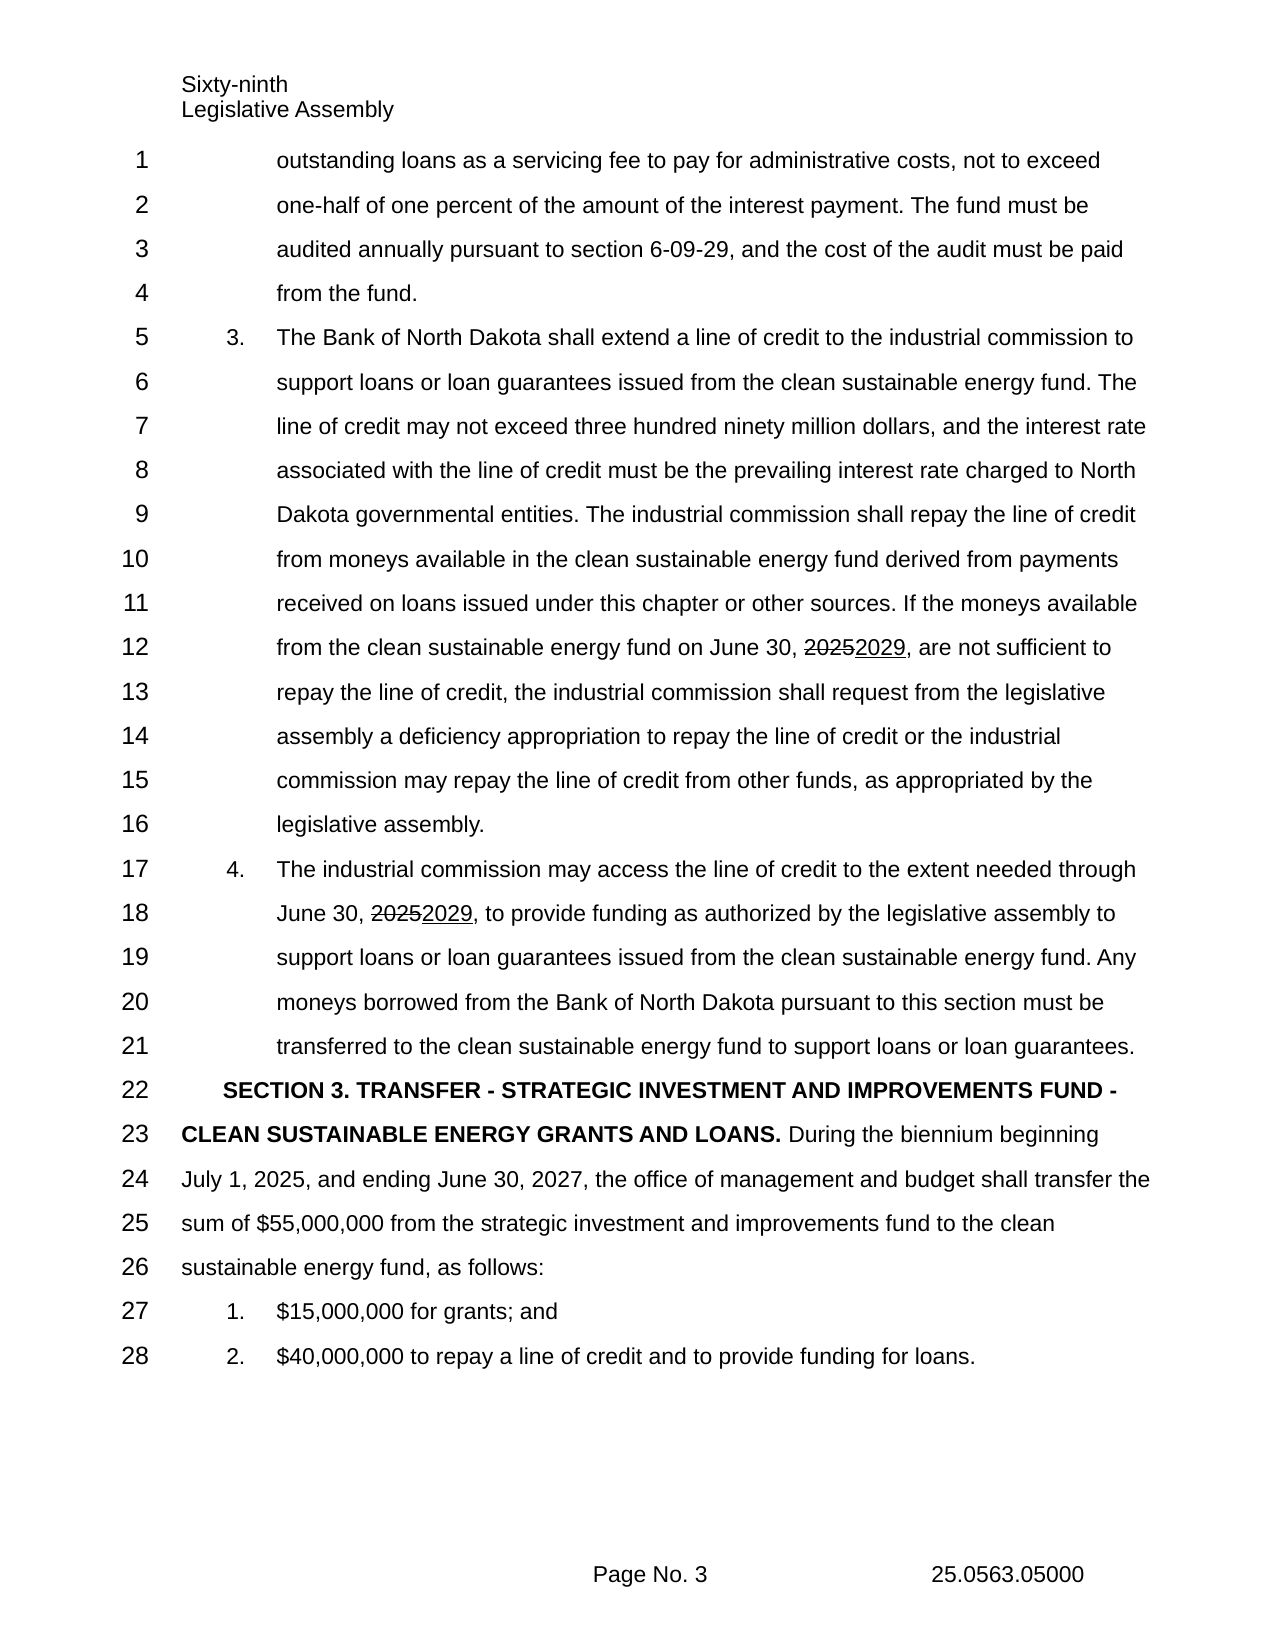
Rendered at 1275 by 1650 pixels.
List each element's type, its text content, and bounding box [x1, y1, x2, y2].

text 2. $40,000,000 to repay a line of credit and to provide funding for loans. [181, 1329, 1154, 1373]
text 3. The Bank of North Dakota shall extend a line of credit to the industrial commission to support loans or loan guarantees issued from the clean sustainable energy fund. The line of credit may not exceed three hundred ninety million dollars, and the interest rate associated with the line of credit must be the prevailing interest rate charged to North Dakota governmental entities. The industrial commission shall repay the line of credit from moneys available in the clean sustainable energy fund derived from payments received on loans issued under this chapter or other sources. If the moneys available from the clean sustainable energy fund on June 30, 20252029, are not sufficient to repay the line of credit, the industrial commission shall request from the legislative assembly a deficiency appropriation to repay the line of credit or the industrial commission may repay the line of credit from other funds, as appropriated by the legislative assembly. [181, 310, 1154, 842]
text 1. $15,000,000 for grants; and [181, 1284, 1154, 1329]
text SECTION 3. TRANSFER - STRATEGIC INVESTMENT AND IMPROVEMENTS FUND - CLEAN SUSTAINABLE ENERGY GRANTS AND LOANS. During the biennium beginning July 1, 2025, and ending June 30, 2027, the office of management and budget shall transfer the sum of $55,000,000 from the strategic investment and improvements fund to the clean sustainable energy fund, as follows: [181, 1063, 1154, 1284]
text 4. The industrial commission may access the line of credit to the extent needed through June 30, 20252029, to provide funding as authorized by the legislative assembly to support loans or loan guarantees issued from the clean sustainable energy fund. Any moneys borrowed from the Bank of North Dakota pursuant to this section must be transferred to the clean sustainable energy fund to support loans or loan guarantees. [181, 842, 1154, 1063]
text outstanding loans as a servicing fee to pay for administrative costs, not to exceed one‑half of one percent of the amount of the interest payment. The fund must be audited annually pursuant to section 6‑09‑29, and the cost of the audit must be paid from the fund. [181, 133, 1154, 310]
